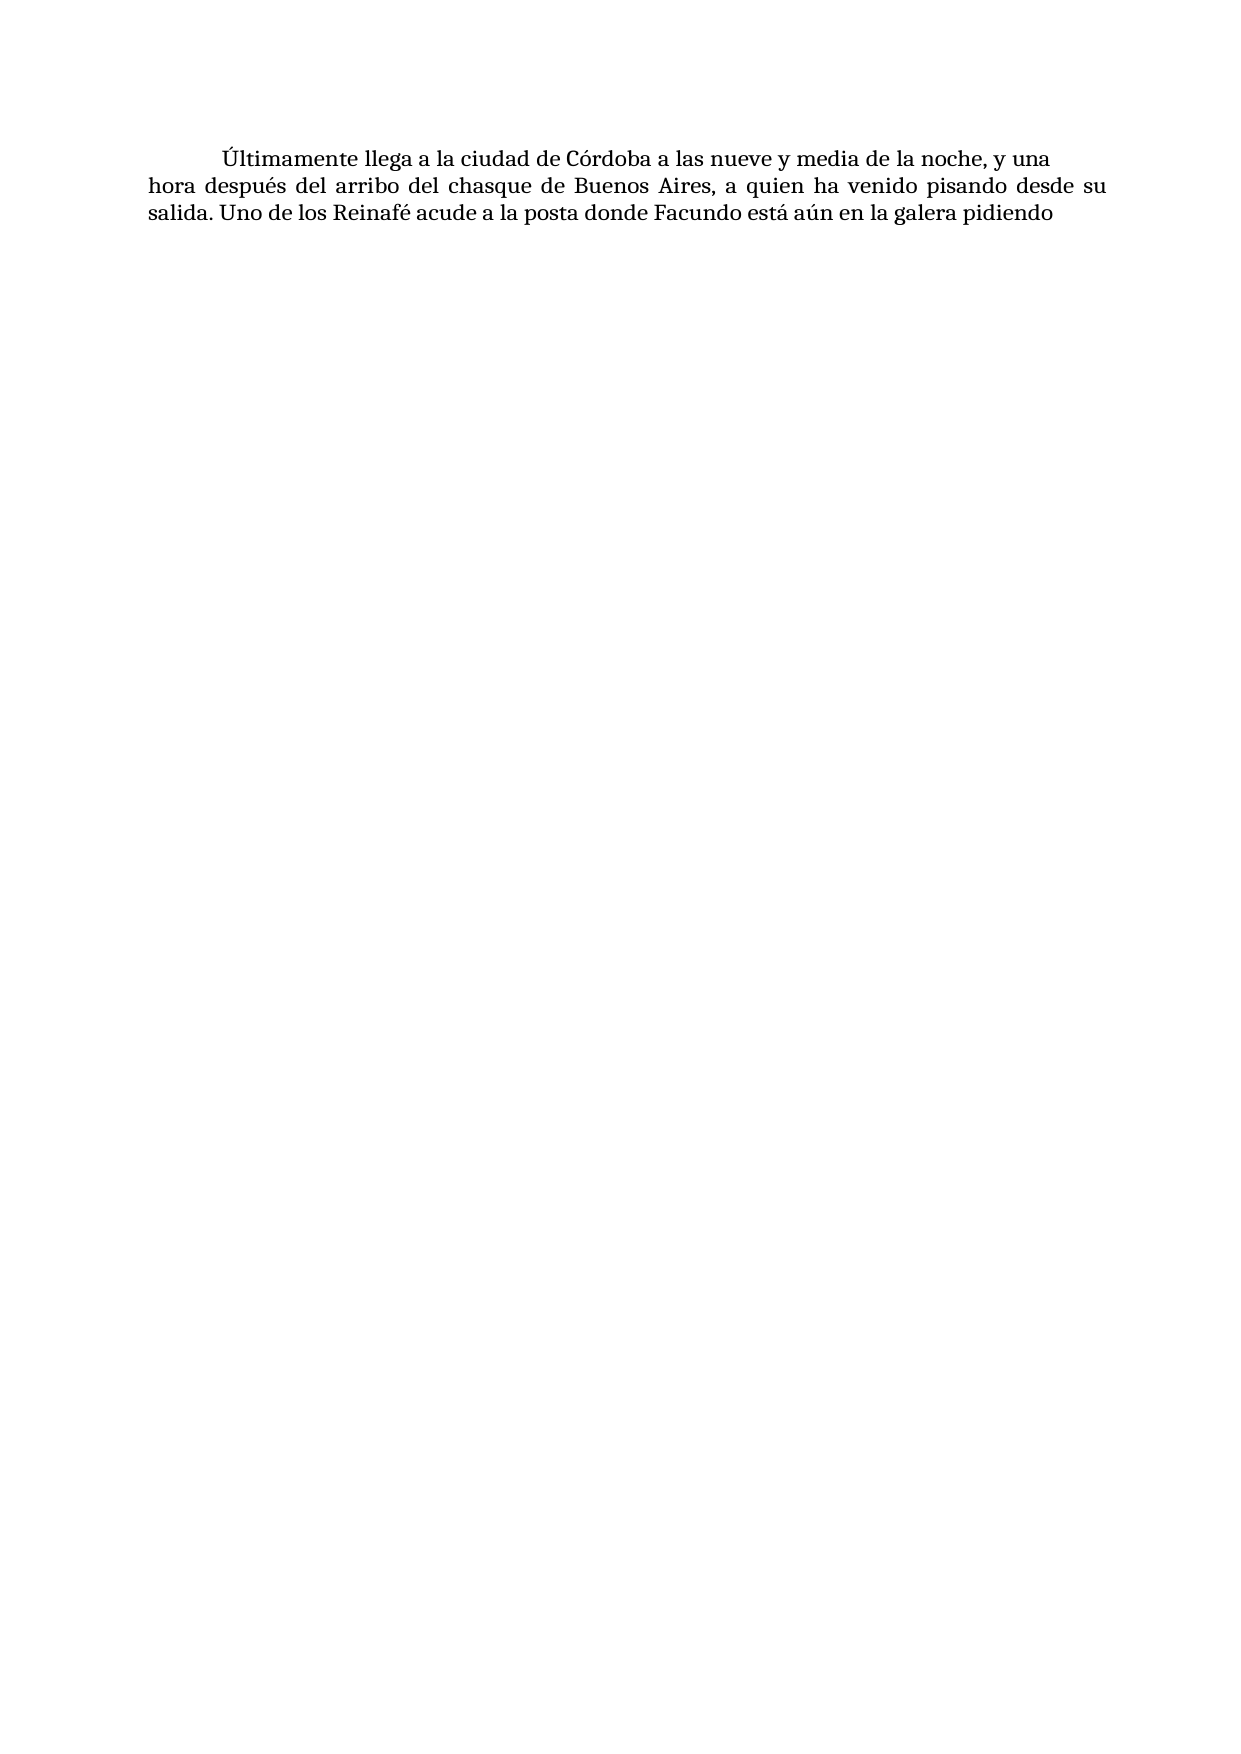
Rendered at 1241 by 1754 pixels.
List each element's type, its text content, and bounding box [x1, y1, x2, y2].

text hora después del arribo del chasque de Buenos Aires, a quien ha venido pisando desde su salida. Uno de los Reinafé acude a la posta donde Facundo está aún en la galera pidiendo [148, 172, 1108, 226]
text Últimamente llega a la ciudad de Córdoba a las nueve y media de la noche, y una [222, 148, 1122, 172]
